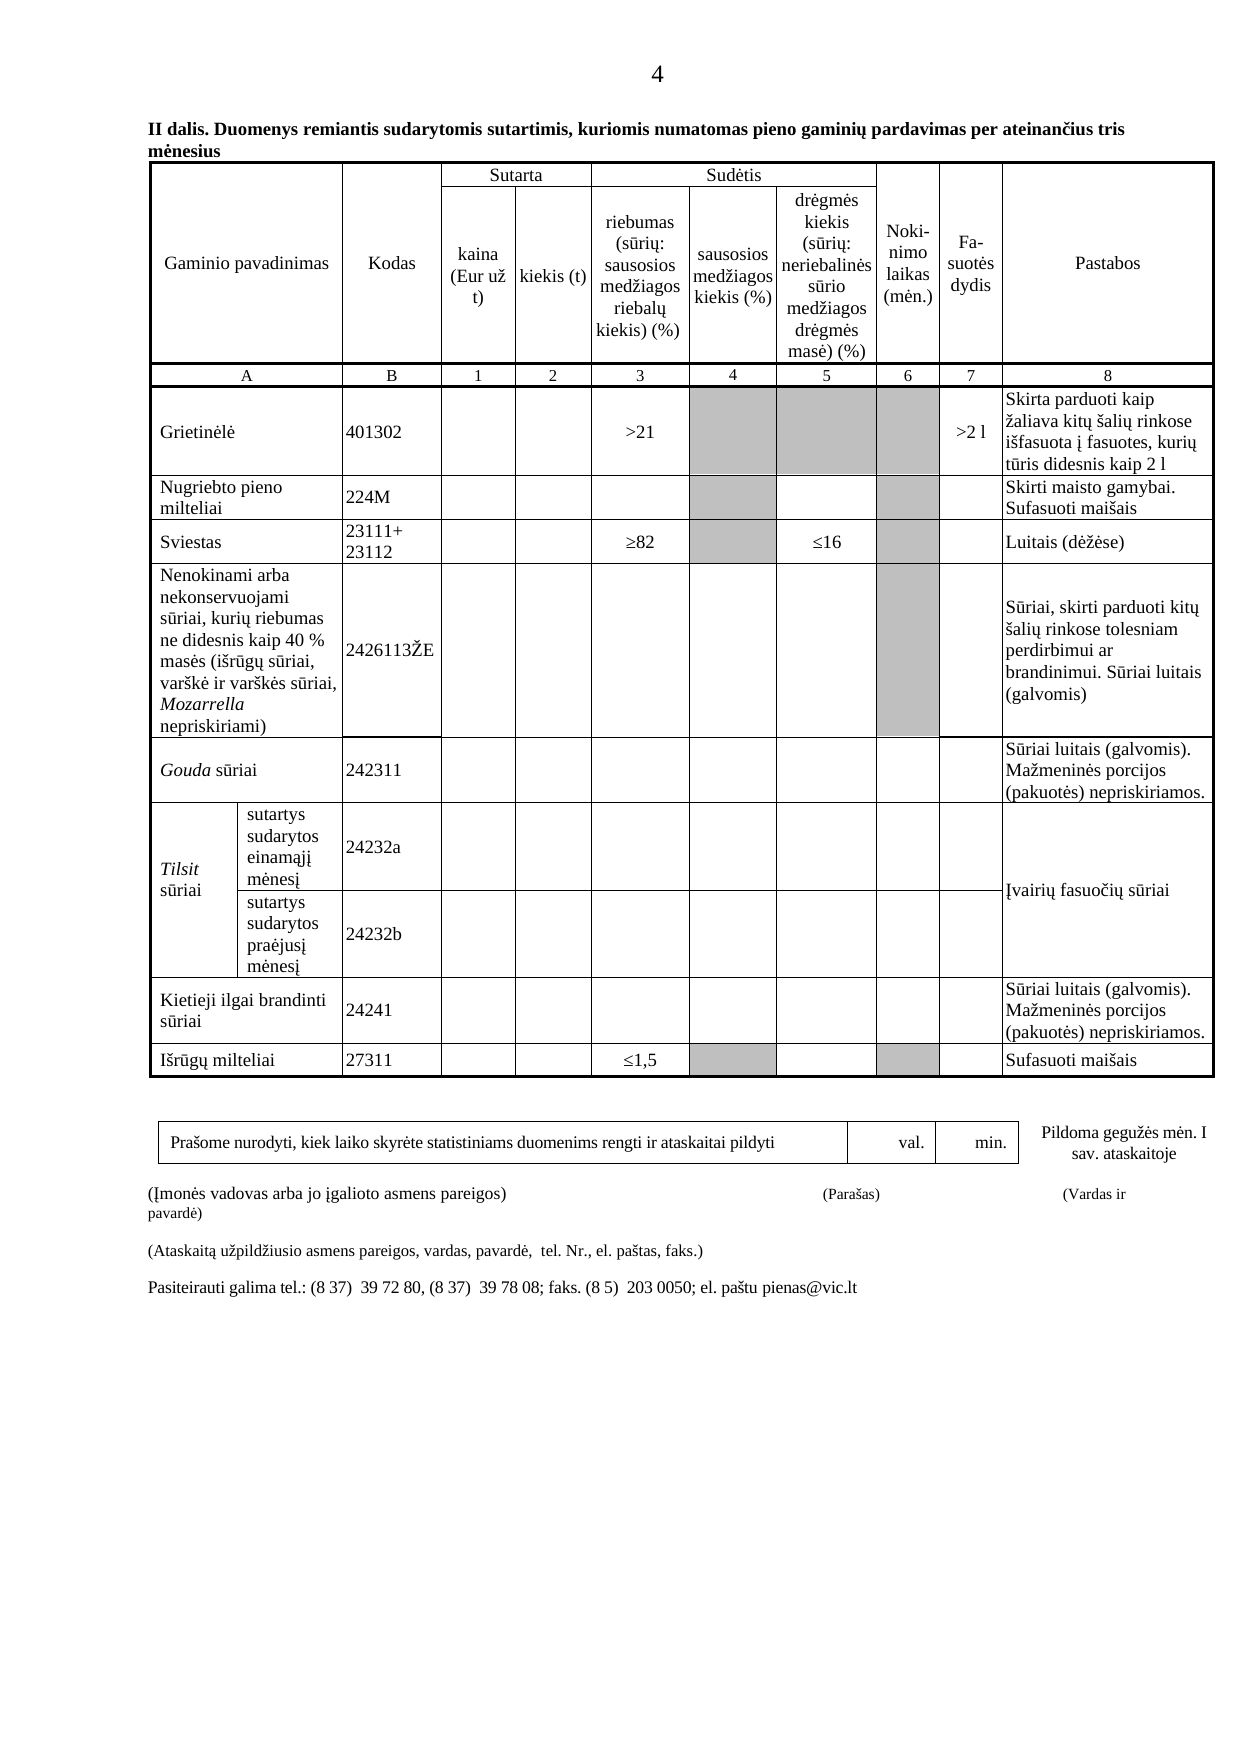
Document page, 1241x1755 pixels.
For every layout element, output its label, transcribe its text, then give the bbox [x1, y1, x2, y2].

table_cell sutartys sudarytos praėjusį mėnesį [238, 891, 342, 977]
table_cell [777, 1044, 876, 1075]
table_cell 401302 [343, 388, 441, 474]
table_header Gaminio pavadinimas [152, 164, 342, 362]
text (Įmonės vadovas arba jo įgalioto asmens pareigos) (Parašas) (Vardas ir pavardė) [148, 1183, 1167, 1221]
table_cell [940, 803, 1002, 889]
table_header Fa-suotės dydis [940, 164, 1002, 362]
table_cell Luitais (dėžėse) [1003, 520, 1212, 563]
table_cell [690, 978, 776, 1042]
table_cell [442, 388, 515, 474]
table_cell [690, 564, 776, 736]
table_cell [777, 476, 876, 519]
table_cell [690, 520, 776, 563]
table_cell 2426113ŽE [343, 564, 441, 736]
table_cell [690, 1044, 776, 1075]
table_cell 3 [592, 365, 689, 385]
table_cell 4 [690, 365, 776, 385]
table_cell [777, 978, 876, 1042]
table_cell [516, 803, 591, 889]
table_cell [877, 388, 939, 474]
table_cell [592, 978, 689, 1042]
table_header Prašome nurodyti, kiek laiko skyrėte statistiniams duomenims rengti ir ataskaitai pildyti [159, 1122, 847, 1163]
table_cell [442, 803, 515, 889]
table_cell [877, 738, 939, 802]
table_cell [777, 891, 876, 977]
table_cell sutartys sudarytos einamąjį mėnesį [238, 803, 342, 889]
table_cell [777, 803, 876, 889]
table_header val. [848, 1122, 935, 1163]
table_header Sutarta [442, 164, 591, 186]
table_cell Gouda sūriai [152, 738, 342, 802]
table_cell Kietieji ilgai brandinti sūriai [152, 978, 342, 1042]
table_cell [442, 476, 515, 519]
table_cell [777, 388, 876, 474]
table_cell [592, 803, 689, 889]
table_cell Nugriebto pieno milteliai [152, 476, 342, 519]
table_cell 7 [940, 365, 1002, 385]
table_cell 24241 [343, 978, 441, 1042]
table_cell 24232b [343, 891, 441, 977]
table_cell Sūriai luitais (galvomis). Mažmeninės porcijos (pakuotės) nepriskiriamos. [1003, 978, 1212, 1042]
table_cell [877, 476, 939, 519]
table_cell [877, 520, 939, 563]
table_cell [442, 520, 515, 563]
table_header min. [936, 1122, 1018, 1163]
text (Ataskaitą užpildžiusio asmens pareigos, vardas, pavardė, tel. Nr., el. paštas, faks.) [148, 1241, 1167, 1260]
table_cell [690, 476, 776, 519]
table_cell riebumas (sūrių: sausosios medžiagos riebalų kiekis) (%) [592, 187, 689, 362]
table_cell 27311 [343, 1044, 441, 1075]
table_cell [516, 476, 591, 519]
table_cell A [152, 365, 342, 385]
table_cell Sūriai luitais (galvomis). Mažmeninės porcijos (pakuotės) nepriskiriamos. [1003, 738, 1212, 802]
table_cell sausosios medžiagos kiekis (%) [690, 187, 776, 362]
table_cell [592, 564, 689, 736]
table_cell kiekis (t) [516, 187, 591, 362]
table_cell [877, 1044, 939, 1075]
table_cell ≥82 [592, 520, 689, 563]
table_cell [516, 891, 591, 977]
table_cell [592, 891, 689, 977]
table_cell [442, 564, 515, 736]
table_cell [940, 476, 1002, 519]
table_cell Skirta parduoti kaip žaliava kitų šalių rinkose išfasuota į fasuotes, kurių tūris didesnis kaip 2 l [1003, 388, 1212, 474]
table_cell kaina (Eur už t) [442, 187, 515, 362]
table_cell [877, 978, 939, 1042]
table_cell Įvairių fasuočių sūriai [1003, 803, 1212, 977]
table_cell 6 [877, 365, 939, 385]
table_cell [940, 564, 1002, 736]
table_cell [940, 891, 1002, 977]
table_cell [690, 738, 776, 802]
table_cell Sviestas [152, 520, 342, 563]
table_cell [690, 891, 776, 977]
table_cell [442, 738, 515, 802]
table_cell 5 [777, 365, 876, 385]
table_cell [877, 891, 939, 977]
table_cell [516, 738, 591, 802]
table_cell [877, 803, 939, 889]
table_cell Grietinėlė [152, 388, 342, 474]
table_header Sudėtis [592, 164, 876, 186]
table_cell >2 l [940, 388, 1002, 474]
table_cell [777, 738, 876, 802]
table_cell [940, 978, 1002, 1042]
table_cell ≤1,5 [592, 1044, 689, 1075]
text Pasiteirauti galima tel.: (8 37) 39 72 80, (8 37) 39 78 08; faks. (8 5) 203 0050; el. paštu pienas@vic.lt [148, 1276, 1167, 1297]
table_cell [592, 738, 689, 802]
table_cell drėgmės kiekis (sūrių: neriebalinės sūrio medžiagos drėgmės masė) (%) [777, 187, 876, 362]
table_cell [516, 564, 591, 736]
table_cell 24232a [343, 803, 441, 889]
table_cell 8 [1003, 365, 1212, 385]
table_cell [442, 978, 515, 1042]
table_cell [442, 1044, 515, 1075]
table_cell [516, 388, 591, 474]
table_cell [442, 891, 515, 977]
table_cell 1 [442, 365, 515, 385]
table_cell [940, 1044, 1002, 1075]
table_cell Skirti maisto gamybai. Sufasuoti maišais [1003, 476, 1212, 519]
table_cell Sūriai, skirti parduoti kitų šalių rinkose tolesniam perdirbimui ar brandinimui. Sūriai luitais (galvomis) [1003, 564, 1212, 736]
table_cell 2 [516, 365, 591, 385]
table_header Kodas [343, 164, 441, 362]
table_cell Išrūgų milteliai [152, 1044, 342, 1075]
table_cell [777, 564, 876, 736]
table_cell [940, 520, 1002, 563]
table_cell ≤16 [777, 520, 876, 563]
table_header Noki-nimo laikas (mėn.) [877, 164, 939, 362]
table_cell [516, 978, 591, 1042]
table_cell 224M [343, 476, 441, 519]
table_cell Tilsit sūriai [152, 803, 237, 977]
table_cell >21 [592, 388, 689, 474]
table_cell [516, 1044, 591, 1075]
table_cell [690, 803, 776, 889]
table_header Pastabos [1003, 164, 1212, 362]
table_cell Nenokinami arba nekonservuojami sūriai, kurių riebumas ne didesnis kaip 40 % masės (išrūgų sūriai, varškė ir varškės sūriai, Mozarrella nepriskiriami) [152, 564, 342, 736]
text II dalis. Duomenys remiantis sudarytomis sutartimis, kuriomis numatomas pieno gaminių pardavimas per ateinančius tris mėnesius [148, 118, 1167, 161]
table_cell [940, 738, 1002, 802]
table_cell [516, 520, 591, 563]
table_cell [690, 388, 776, 474]
table_cell [592, 476, 689, 519]
table_cell B [343, 365, 441, 385]
table_cell [877, 564, 939, 736]
table_cell 242311 [343, 738, 441, 802]
table_header Pildoma gegužės mėn. I sav. ataskaitoje [1019, 1121, 1221, 1163]
table_cell Sufasuoti maišais [1003, 1044, 1212, 1075]
table_cell 23111+ 23112 [343, 520, 441, 563]
